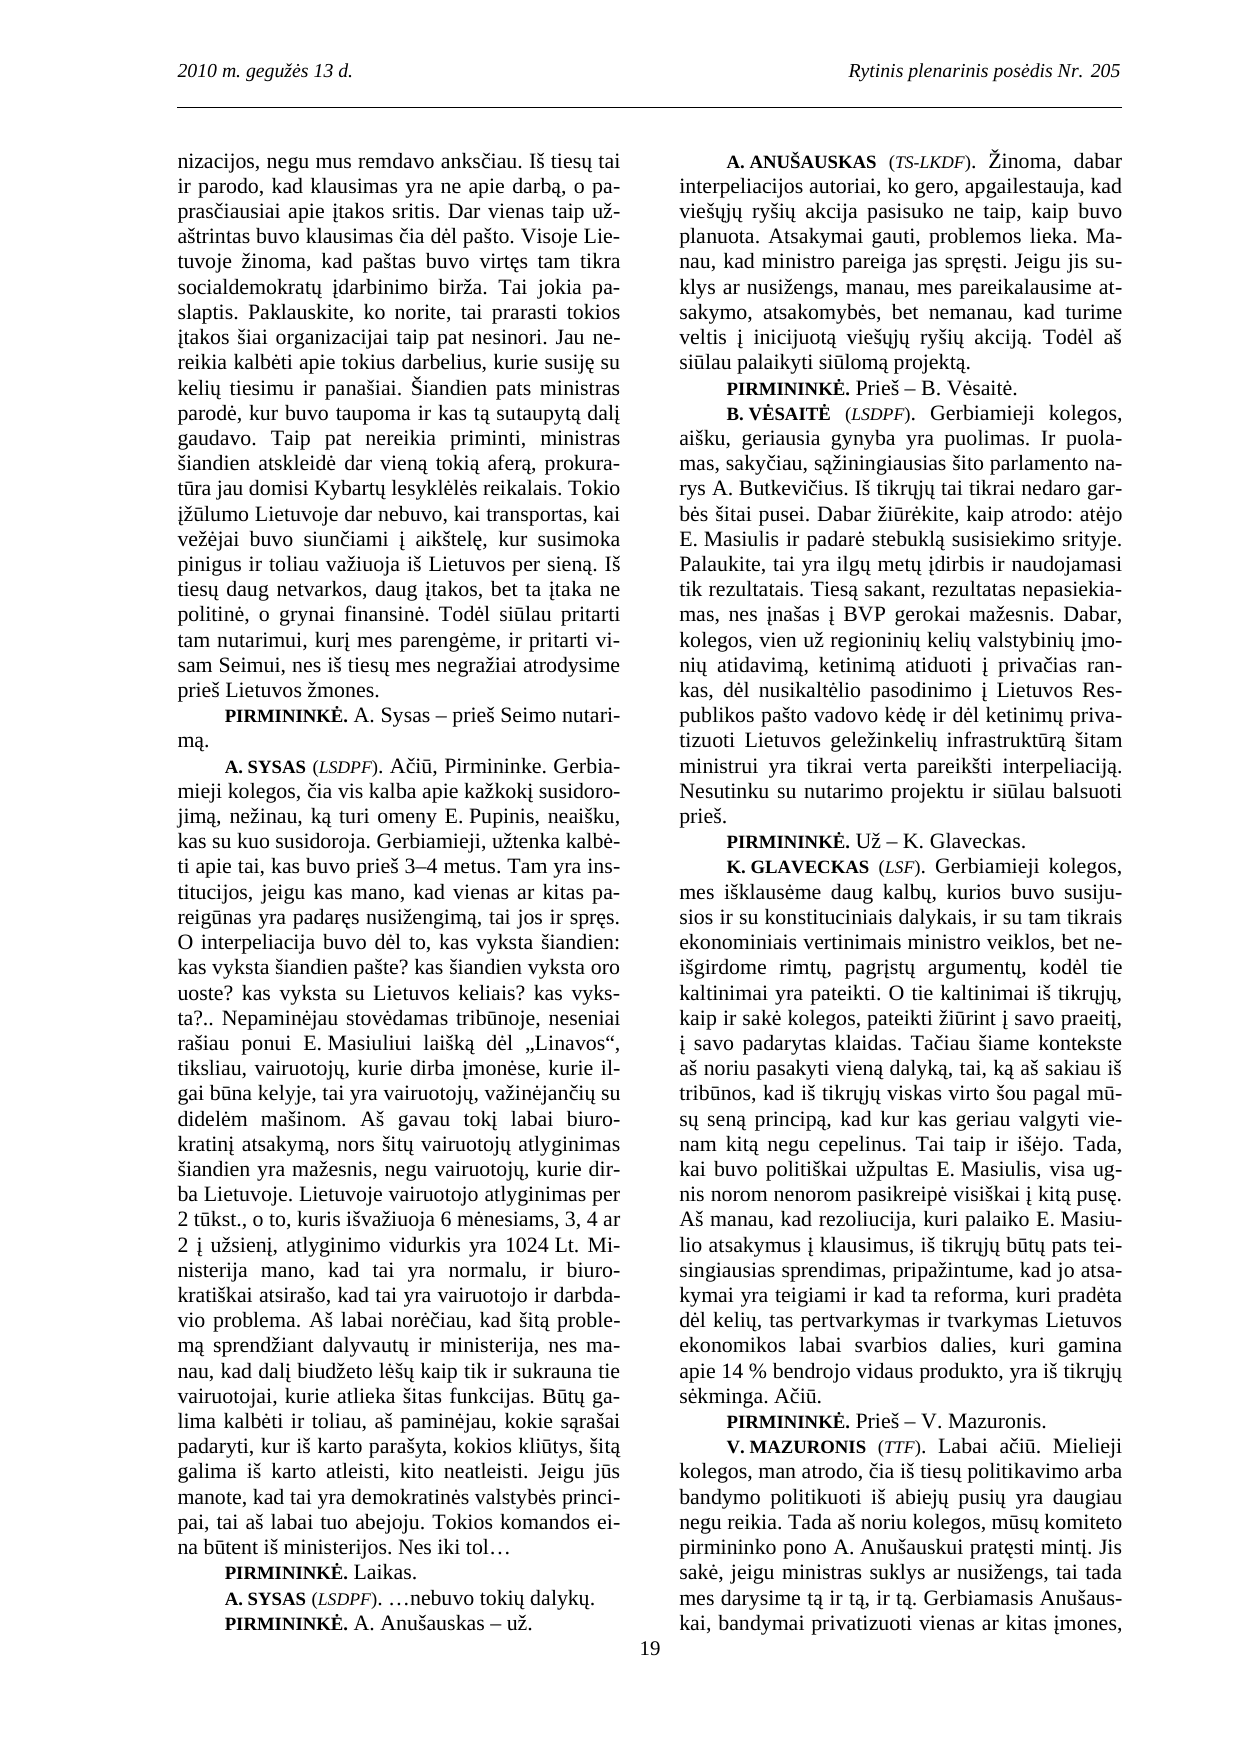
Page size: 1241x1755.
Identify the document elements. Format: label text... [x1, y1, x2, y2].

text K. GLAVECKAS (LSF). Ger­bia­mie­ji ko­le­gos, mes iš­klau­sė­me daug kal­bų, ku­rios bu­vo su­si­ju­sios ir su kon­sti­tu­ci­niais da­ly­kais, ir su tam tik­rais eko­no­mi­niais ver­ti­ni­mais mi­nist­ro veik­los, bet ne­iš­gir­do­me rim­tų, pa­grįs­tų ar­gu­men­tų, ko­dėl tie kal­ti­ni­mai yra pa­teik­ti. O tie kal­ti­ni­mai iš tik­rų­jų, kaip ir sa­kė ko­le­gos, pa­teik­ti žiū­rint į sa­vo pra­ei­tį, į sa­vo pa­da­ry­tas klai­das. Ta­čiau šia­me kon­teks­te aš no­riu pa­sa­ky­ti vie­ną da­ly­ką, tai, ką aš sa­kiau iš tri­bū­nos, kad iš tik­rų­jų vis­kas vir­to šou pa­gal mū­sų se­ną prin­ci­pą, kad kur kas ge­riau val­gy­ti vie­nam ki­tą ne­gu ce­pe­li­nus. Tai taip ir iš­ėjo. Ta­da, kai bu­vo po­li­tiš­kai už­pul­tas E. Ma­siu­lis, vi­sa ug­nis no­rom ne­no­rom pa­si­krei­pė vi­siš­kai į ki­tą pu­sę. Aš ma­nau, kad re­zo­liu­ci­ja, ku­ri pa­lai­ko E. Ma­siu­lio at­sa­ky­mus į klau­si­mus, iš tik­rų­jų bū­tų pats tei­sin­giau­sias spren­di­mas, pri­pa­žin­tu­me, kad jo at­sa­ky­mai yra tei­gia­mi ir kad ta re­for­ma, ku­ri pra­dė­ta dėl ke­lių, tas per­tvar­ky­mas ir tvar­ky­mas Lie­tu­vos eko­no­mi­kos la­bai svar­bios da­lies, ku­ri ga­mi­na apie 14 % ben­dro­jo vi­daus pro­duk­to, yra iš tik­rų­jų sėk­min­ga. Ačiū. [679, 853, 1122, 1408]
text PIRMININKĖ. Prieš – B. Vė­sai­tė. [679, 374, 1122, 400]
text PIRMININKĖ. Už – K. Gla­vec­kas. [679, 828, 1122, 853]
text A. SYSAS (LSDPF). …ne­bu­vo to­kių da­ly­kų. [177, 1584, 620, 1610]
text PIRMININKĖ. A. Anu­šaus­kas – už. [177, 1610, 620, 1635]
text V. MAZURONIS (TTF). La­bai ačiū. Mie­lie­ji ko­le­gos, man at­ro­do, čia iš tie­sų po­li­ti­ka­vi­mo ar­ba ban­dy­mo po­li­ti­kuo­ti iš abie­jų pu­sių yra dau­giau ne­gu rei­kia. Ta­da aš no­riu ko­le­gos, mū­sų ko­mi­te­to pir­mi­nin­ko po­no A. Anu­šaus­kui pra­tęs­ti min­tį. Jis sa­kė, jei­gu mi­nist­ras su­klys ar nu­si­žengs, tai ta­da mes da­ry­si­me tą ir tą, ir tą. Ger­bia­ma­sis Anu­šaus­kai, ban­dy­mai pri­va­ti­zuo­ti vie­nas ar ki­tas įmo­nes, [679, 1433, 1122, 1635]
text PIRMININKĖ. Prieš – V. Ma­zu­ro­nis. [679, 1408, 1122, 1433]
text PIRMININKĖ. Lai­kas. [177, 1559, 620, 1584]
text A. ANUŠAUSKAS (TS-LKDF). Ži­no­ma, da­bar in­ter­pe­lia­ci­jos au­to­riai, ko ge­ro, ap­gai­les­tau­ja, kad vie­šų­jų ry­šių ak­ci­ja pa­si­su­ko ne taip, kaip bu­vo pla­nuo­ta. At­sa­ky­mai gau­ti, pro­ble­mos lie­ka. Ma­nau, kad mi­nist­ro pa­rei­ga jas spręs­ti. Jei­gu jis su­klys ar nu­si­žengs, ma­nau, mes pa­rei­ka­lau­si­me at­sa­ky­mo, at­sa­ko­my­bės, bet ne­ma­nau, kad tu­ri­me vel­tis į ini­ci­juo­tą vie­šų­jų ry­šių ak­ci­ją. To­dėl aš siū­lau pa­lai­ky­ti siū­lo­mą pro­jek­tą. [679, 148, 1122, 374]
text PIRMININKĖ. A. Sy­sas – prieš Sei­mo nu­ta­ri­mą. [177, 702, 620, 753]
text B. VĖSAITĖ (LSDPF). Ger­bia­mie­ji ko­le­gos, aiš­ku, ge­riau­sia gy­ny­ba yra puo­li­mas. Ir puo­la­mas, sa­ky­čiau, są­ži­nin­giau­sias ši­to par­la­men­to na­rys A. But­ke­vi­čius. Iš tik­rų­jų tai tik­rai ne­da­ro gar­bės ši­tai pu­sei. Da­bar žiū­rė­ki­te, kaip at­ro­do: at­ėjo E. Ma­siu­lis ir pa­da­rė ste­buk­lą su­si­sie­ki­mo sri­ty­je. Pa­lau­ki­te, tai yra il­gų me­tų įdir­bis ir nau­do­ja­ma­si tik re­zul­ta­tais. Tie­są sa­kant, re­zul­ta­tas ne­pa­sie­kia­mas, nes įna­šas į BVP ge­ro­kai ma­žes­nis. Da­bar, ko­le­gos, vien už re­gio­ni­nių ke­lių vals­ty­bi­nių įmo­nių ati­da­vi­mą, ke­ti­ni­mą ati­duo­ti į pri­va­čias ran­kas, dėl nu­si­kal­tė­lio pa­so­di­ni­mo į Lie­tu­vos Res­pub­li­kos paš­to va­do­vo kė­dę ir dėl ke­ti­ni­mų pri­va­ti­zuo­ti Lie­tu­vos ge­le­žin­ke­lių in­fra­struk­tū­rą ši­tam mi­nist­rui yra tik­rai ver­ta pa­reikš­ti in­ter­pe­lia­ci­ją. Ne­su­tin­ku su nu­ta­ri­mo pro­jek­tu ir siū­lau bal­suo­ti prieš. [679, 400, 1122, 828]
text A. SYSAS (LSDPF). Ačiū, Pir­mi­nin­ke. Ger­bia­mie­ji ko­le­gos, čia vis kal­ba apie kaž­ko­kį su­si­do­ro­ji­mą, ne­ži­nau, ką tu­ri ome­ny E. Pu­pi­nis, ne­aiš­ku, kas su kuo su­si­do­ro­ja. Ger­bia­mie­ji, už­ten­ka kal­bė­ti apie tai, kas bu­vo prieš 3–4 me­tus. Tam yra ins­ti­tu­ci­jos, jei­gu kas ma­no, kad vie­nas ar ki­tas pa­rei­gū­nas yra pa­da­ręs nu­si­žen­gi­mą, tai jos ir spręs. O in­ter­pe­lia­ci­ja bu­vo dėl to, kas vyks­ta šian­dien: kas vyks­ta šian­dien paš­te? kas šian­dien vyks­ta oro uos­te? kas vyks­ta su Lie­tu­vos ke­liais? kas vyks­ta?.. Ne­pa­mi­nė­jau sto­vė­da­mas tri­bū­no­je, ne­se­niai ra­šiau po­nui E. Ma­siu­liui laiš­ką dėl „Li­na­vos“, tiks­liau, vai­ruo­to­jų, ku­rie dir­ba įmo­nė­se, ku­rie il­gai bū­na ke­ly­je, tai yra vai­ruo­to­jų, va­ži­nė­jan­čių su di­de­lėm ma­ši­nom. Aš ga­vau to­kį la­bai biu­ro­kratinį at­sa­ky­mą, nors ši­tų vai­ruo­to­jų at­ly­gi­ni­mas šian­dien yra ma­žes­nis, ne­gu vai­ruo­to­jų, ku­rie dir­ba Lie­tu­vo­je. Lie­tu­vo­je vai­ruo­to­jo at­ly­gi­ni­mas per 2 tūkst., o to, ku­ris iš­va­žiuo­ja 6 mė­ne­siams, 3, 4 ar 2 į už­sie­nį, at­ly­gi­ni­mo vi­dur­kis yra 1024 Lt. Mi­nis­te­ri­ja ma­no, kad tai yra nor­ma­lu, ir biu­ro­kratiškai at­si­ra­šo, kad tai yra vai­ruo­to­jo ir darb­da­vio pro­ble­ma. Aš la­bai no­rė­čiau, kad ši­tą pro­ble­mą spren­džiant da­ly­vau­tų ir mi­nis­te­ri­ja, nes ma­nau, kad da­lį biu­dže­to lė­šų kaip tik ir su­krau­na tie vai­ruo­to­jai, ku­rie at­lie­ka ši­tas funk­ci­jas. Bū­tų ga­li­ma kal­bė­ti ir to­liau, aš pa­mi­nė­jau, ko­kie są­ra­šai pa­da­ry­ti, kur iš kar­to pa­ra­šy­ta, ko­kios kliū­tys, ši­tą ga­li­ma iš kar­to at­leis­ti, ki­to ne­at­leis­ti. Jei­gu jūs ma­no­te, kad tai yra de­mo­kra­tinės vals­ty­bės prin­ci­pai, tai aš la­bai tuo abe­jo­ju. To­kios ko­man­dos ei­na bū­tent iš mi­nis­te­ri­jos. Nes iki tol… [177, 753, 620, 1559]
text ni­za­ci­jos, ne­gu mus rem­da­vo anks­čiau. Iš tie­sų tai ir pa­ro­do, kad klau­si­mas yra ne apie dar­bą, o pa­pras­čiau­siai apie įta­kos sri­tis. Dar vie­nas taip už­ašt­rin­tas bu­vo klau­si­mas čia dėl paš­to. Vi­so­je Lie­tu­vo­je ži­no­ma, kad paš­tas bu­vo vir­tęs tam tik­ra so­cial­de­mok­ra­tų įdar­bi­ni­mo bir­ža. Tai jo­kia pa­slap­tis. Pa­klaus­ki­te, ko no­ri­te, tai pra­ras­ti to­kios įta­kos šiai or­ga­ni­za­ci­jai taip pat ne­si­no­ri. Jau ne­rei­kia kal­bė­ti apie to­kius dar­be­lius, ku­rie su­si­ję su ke­lių tie­si­mu ir pa­na­šiai. Šian­dien pats mi­nist­ras pa­ro­dė, kur bu­vo tau­po­ma ir kas tą su­tau­py­tą da­lį gau­da­vo. Taip pat ne­rei­kia pri­min­ti, mi­nist­ras šian­dien at­sklei­dė dar vie­ną to­kią afe­rą, pro­ku­ra­tū­ra jau do­mi­si Ky­bar­tų le­syk­lė­lės rei­ka­lais. To­kio įžū­lu­mo Lie­tu­vo­je dar ne­bu­vo, kai trans­por­tas, kai ve­žė­jai bu­vo siun­čia­mi į aikš­te­lę, kur su­si­mo­ka pi­ni­gus ir to­liau va­žiuo­ja iš Lie­tu­vos per sie­ną. Iš tie­sų daug ne­tvar­kos, daug įta­kos, bet ta įta­ka ne po­li­ti­nė, o gry­nai fi­nan­si­nė. To­dėl siū­lau pri­tar­ti tam nu­ta­ri­mui, ku­rį mes pa­ren­gė­me, ir pri­tar­ti vi­sam Sei­mui, nes iš tie­sų mes ne­gra­žiai at­ro­dy­si­me prieš Lie­tu­vos žmo­nes. [177, 148, 620, 702]
